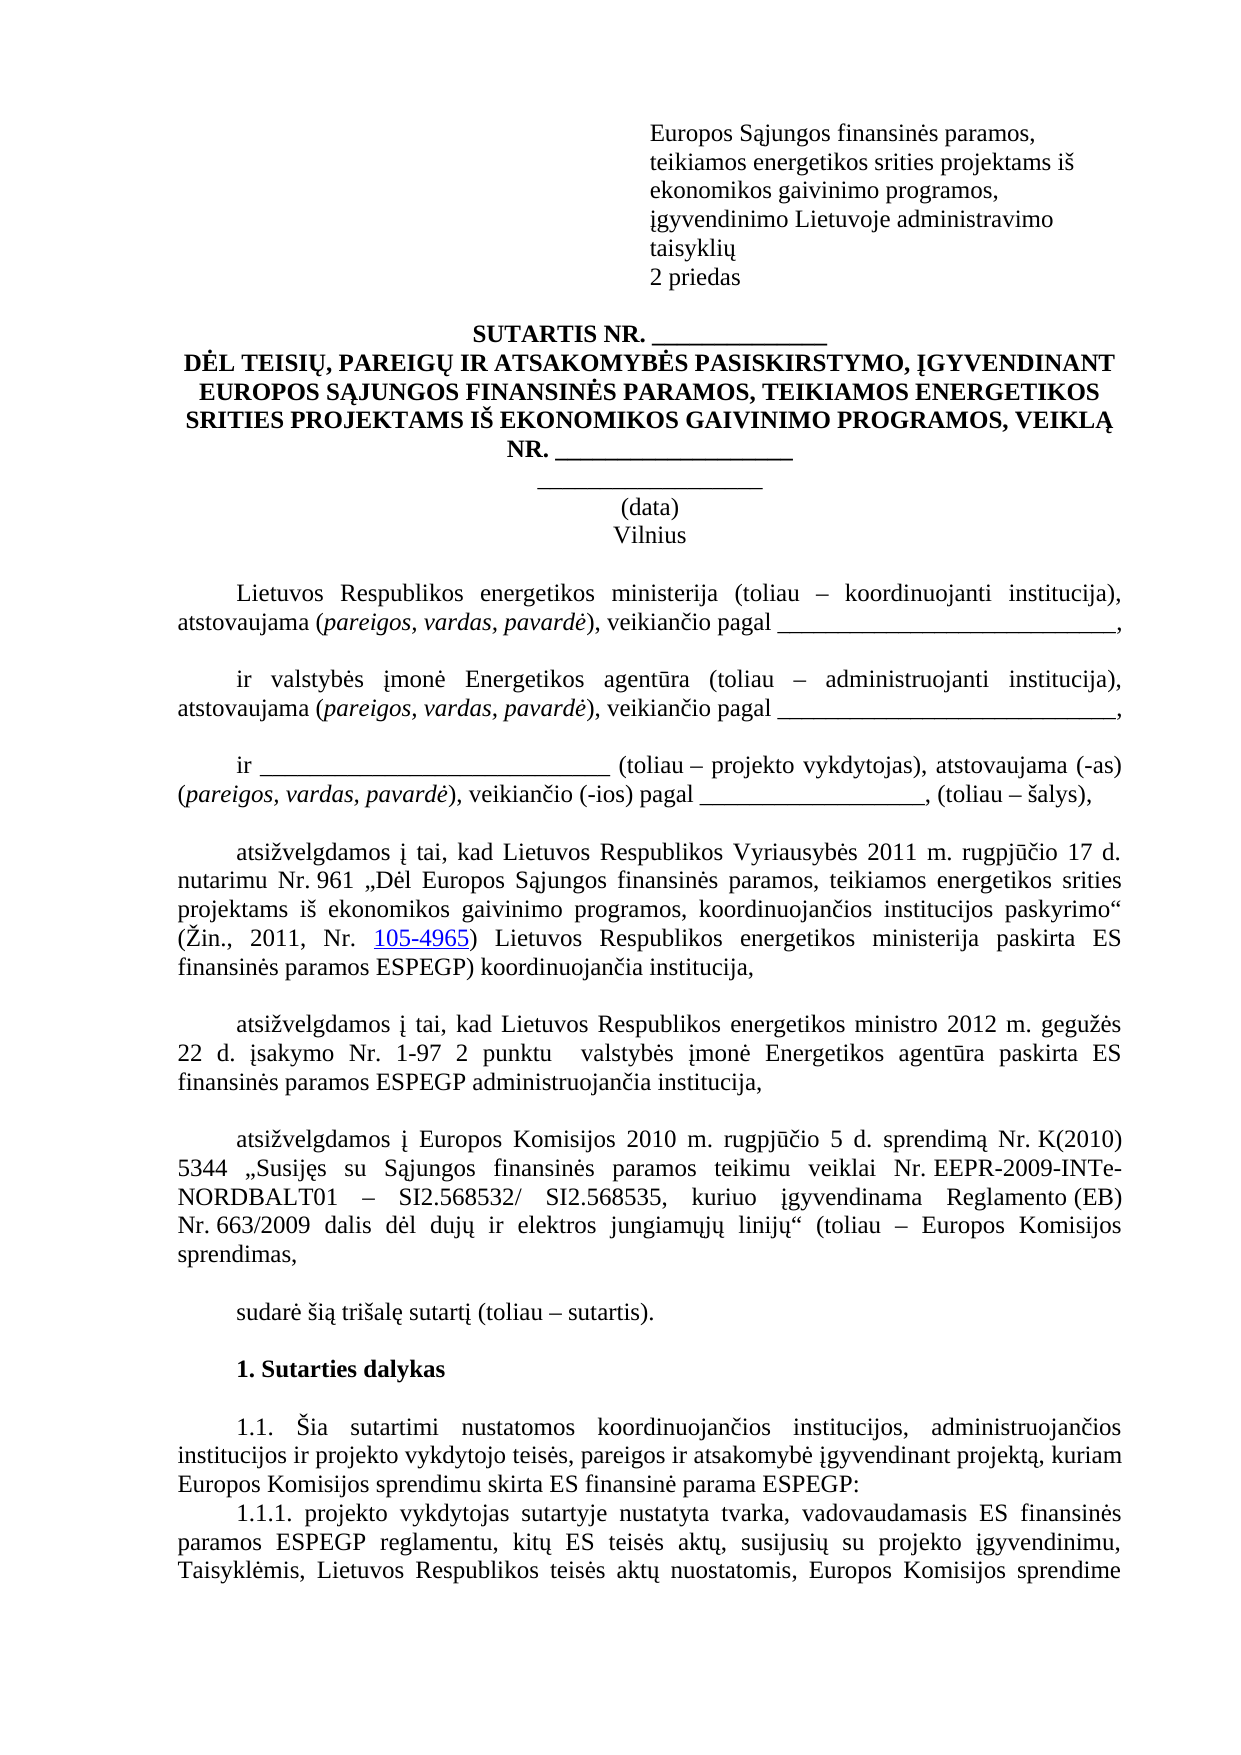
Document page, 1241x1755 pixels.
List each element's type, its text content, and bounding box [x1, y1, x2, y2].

text __________________ [177, 463, 1122, 492]
text ir ____________________________ (toliau – projekto vykdytojas), atstovaujama (-as) (pareigos, vardas, pavardė), veikiančio (-ios) pagal __________________, (toliau – šalys), [177, 751, 1122, 808]
text (data) [177, 492, 1122, 521]
text 1. Sutarties dalykas [177, 1354, 1122, 1383]
text 1.1. Šia sutartimi nustatomos koordinuojančios institucijos, administruojančios institucijos ir projekto vykdytojo teisės, pareigos ir atsakomybė įgyvendinant projektą, kuriam Europos Komisijos sprendimu skirta ES finansinė parama ESPEGP: [177, 1412, 1122, 1498]
text atsižvelgdamos į Europos Komisijos 2010 m. rugpjūčio 5 d. sprendimą Nr. K(2010) 5344 „Susijęs su Sąjungos finansinės paramos teikimu veiklai Nr. EEPR-2009-INTe-NORDBALT01 – SI2.568532/ SI2.568535, kuriuo įgyvendinama Reglamento (EB) Nr. 663/2009 dalis dėl dujų ir elektros jungiamųjų linijų“ (toliau – Europos Komisijos sprendimas, [177, 1124, 1122, 1268]
text ir valstybės įmonė Energetikos agentūra (toliau – administruojanti institucija), atstovaujama (pareigos, vardas, pavardė), veikiančio pagal , [177, 664, 1122, 722]
text taisyklių [649, 233, 1122, 262]
text SUTARTIS NR. ______________ [177, 319, 1122, 348]
text Europos Sąjungos finansinės paramos, [649, 118, 1122, 147]
text Vilnius [177, 521, 1122, 549]
text sudarė šią trišalę sutartį (toliau – sutartis). [177, 1297, 1122, 1326]
text atsižvelgdamos į tai, kad Lietuvos Respublikos energetikos ministro 2012 m. gegužės 22 d. įsakymo Nr. 1-97 2 punktu valstybės įmonė Energetikos agentūra paskirta ES finansinės paramos ESPEGP administruojančia institucija, [177, 1009, 1122, 1096]
text Lietuvos Respublikos energetikos ministerija (toliau – koordinuojanti institucija), atstovaujama (pareigos, vardas, pavardė), veikiančio pagal , [177, 578, 1122, 636]
text įgyvendinimo Lietuvoje administravimo [649, 204, 1122, 233]
text 1.1.1. projekto vykdytojas sutartyje nustatyta tvarka, vadovaudamasis ES finansinės paramos ESPEGP reglamentu, kitų ES teisės aktų, susijusių su projekto įgyvendinimu, Taisyklėmis, Lietuvos Respublikos teisės aktų nuostatomis, Europos Komisijos sprendime [177, 1498, 1122, 1584]
text atsižvelgdamos į tai, kad Lietuvos Respublikos Vyriausybės 2011 m. rugpjūčio 17 d. nutarimu Nr. 961 „Dėl Europos Sąjungos finansinės paramos, teikiamos energetikos srities projektams iš ekonomikos gaivinimo programos, koordinuojančios institucijos paskyrimo“ (Žin., 2011, Nr. 105-4965) Lietuvos Respublikos energetikos ministerija paskirta ES finansinės paramos ESPEGP) koordinuojančia institucija, [177, 837, 1122, 981]
text ekonomikos gaivinimo programos, [649, 176, 1122, 204]
text 2 priedas [649, 262, 1122, 291]
text dėl TEISIŲ, pareigų ir atsakomybės pasiskirstymo, įgyvendinant Europos Sąjungos finansinės paramos, teikiamos energetikos srities projektams iš ekonomikos gaivinimo programos, VEIKLą Nr. ___________________ [177, 348, 1122, 463]
text teikiamos energetikos srities projektams iš [649, 147, 1122, 176]
